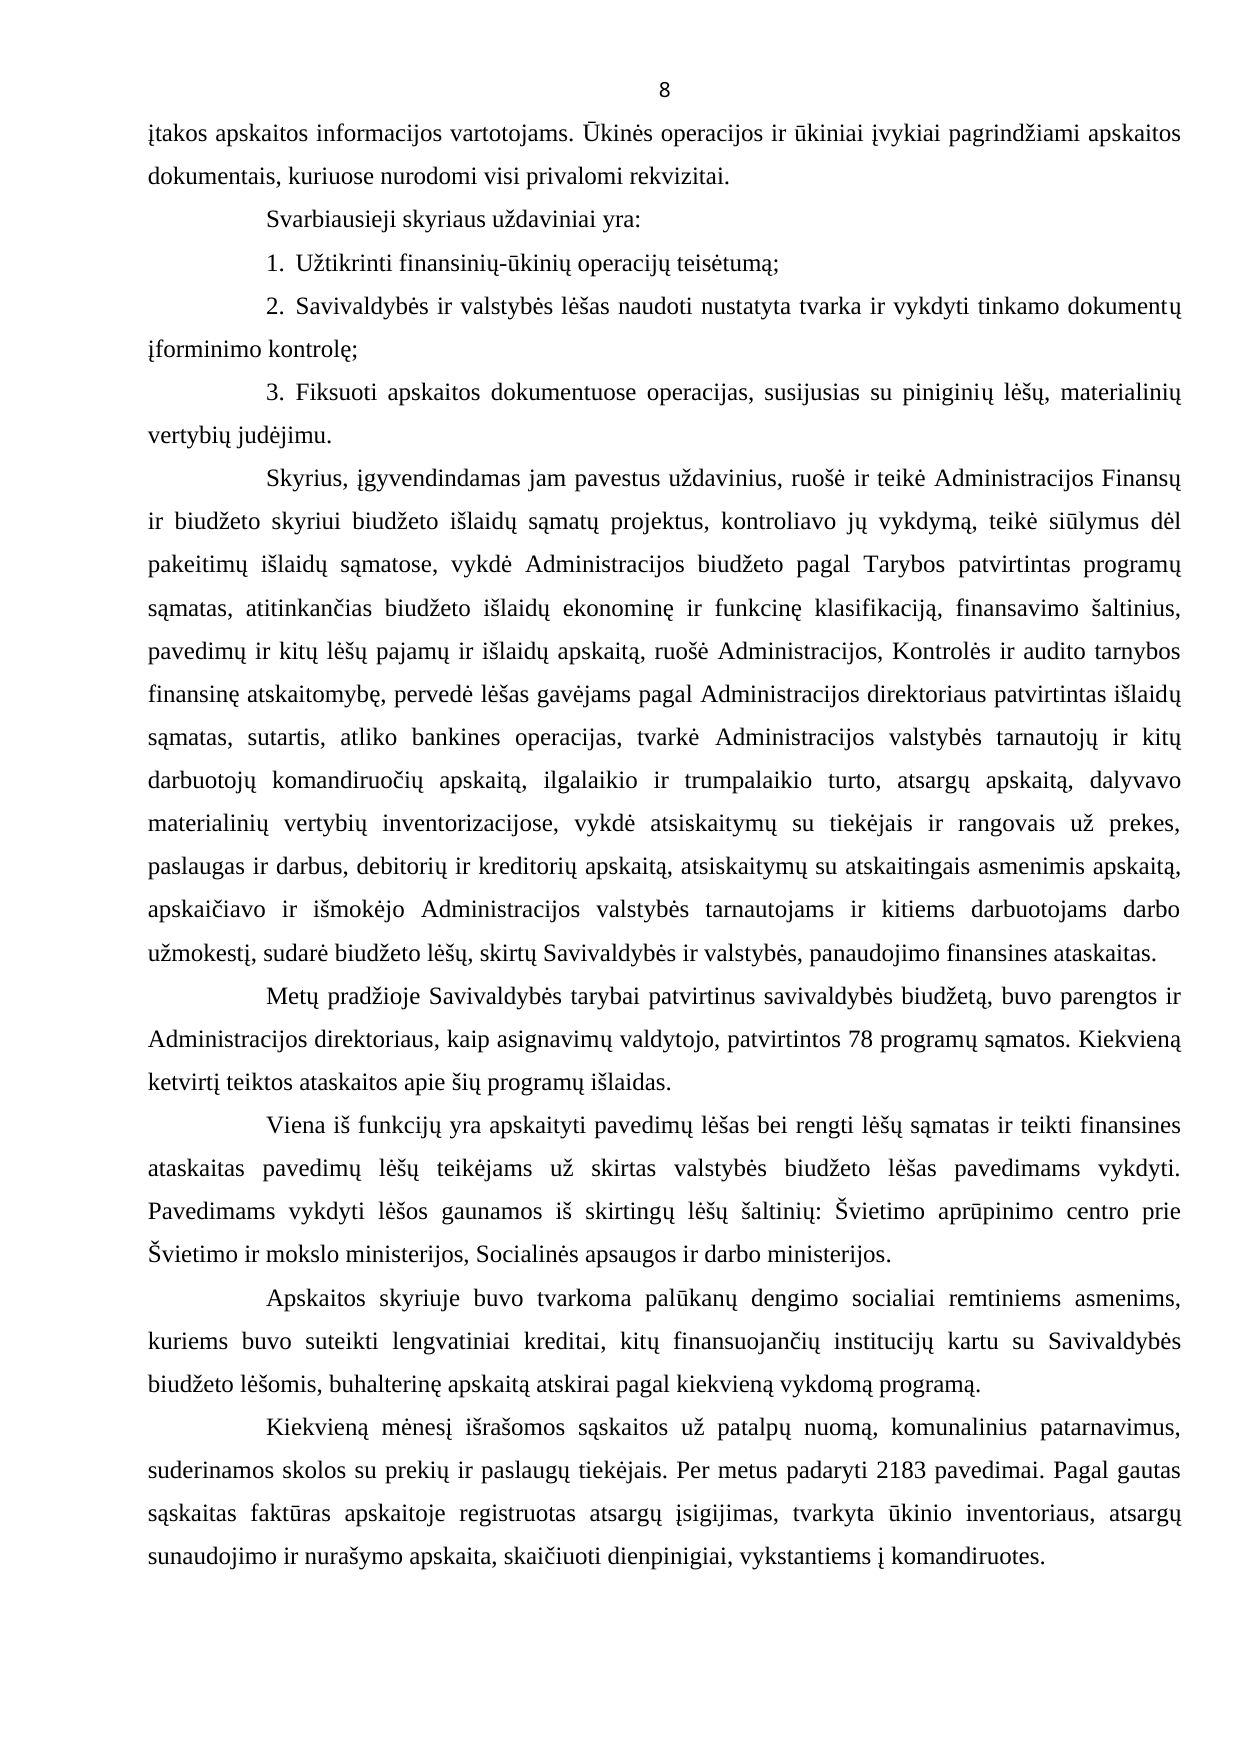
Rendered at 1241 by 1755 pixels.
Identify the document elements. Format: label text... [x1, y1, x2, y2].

text Kiekvieną mėnesį išrašomos sąskaitos už patalpų nuomą, komunalinius patarnavimus, suderinamos skolos su prekių ir paslaugų tiekėjais. Per metus padaryti 2183 pavedimai. Pagal gautas sąskaitas faktūras apskaitoje registruotas atsargų įsigijimas, tvarkyta ūkinio inventoriaus, atsargų sunaudojimo ir nurašymo apskaita, skaičiuoti dienpinigiai, vykstantiems į komandiruotes. [148, 1412, 1181, 1570]
text 2. Savivaldybės ir valstybės lėšas naudoti nustatyta tvarka ir vykdyti tinkamo dokumentų įforminimo kontrolę; [148, 291, 1181, 363]
text Viena iš funkcijų yra apskaityti pavedimų lėšas bei rengti lėšų sąmatas ir teikti finansines ataskaitas pavedimų lėšų teikėjams už skirtas valstybės biudžeto lėšas pavedimams vykdyti. Pavedimams vykdyti lėšos gaunamos iš skirtingų lėšų šaltinių: Švietimo aprūpinimo centro prie Švietimo ir mokslo ministerijos, Socialinės apsaugos ir darbo ministerijos. [148, 1110, 1181, 1268]
text Apskaitos skyriuje buvo tvarkoma palūkanų dengimo socialiai remtiniems asmenims, kuriems buvo suteikti lengvatiniai kreditai, kitų finansuojančių institucijų kartu su Savivaldybės biudžeto lėšomis, buhalterinę apskaitą atskirai pagal kiekvieną vykdomą programą. [148, 1283, 1181, 1398]
text įtakos apskaitos informacijos vartotojams. Ūkinės operacijos ir ūkiniai įvykiai pagrindžiami apskaitos dokumentais, kuriuose nurodomi visi privalomi rekvizitai. [148, 118, 1181, 190]
text 1. Užtikrinti finansinių-ūkinių operacijų teisėtumą; [148, 248, 1181, 276]
text Skyrius, įgyvendindamas jam pavestus uždavinius, ruošė ir teikė Administracijos Finansų ir biudžeto skyriui biudžeto išlaidų sąmatų projektus, kontroliavo jų vykdymą, teikė siūlymus dėl pakeitimų išlaidų sąmatose, vykdė Administracijos biudžeto pagal Tarybos patvirtintas programų sąmatas, atitinkančias biudžeto išlaidų ekonominę ir funkcinę klasifikaciją, finansavimo šaltinius, pavedimų ir kitų lėšų pajamų ir išlaidų apskaitą, ruošė Administracijos, Kontrolės ir audito tarnybos finansinę atskaitomybę, pervedė lėšas gavėjams pagal Administracijos direktoriaus patvirtintas išlaidų sąmatas, sutartis, atliko bankines operacijas, tvarkė Administracijos valstybės tarnautojų ir kitų darbuotojų komandiruočių apskaitą, ilgalaikio ir trumpalaikio turto, atsargų apskaitą, dalyvavo materialinių vertybių inventorizacijose, vykdė atsiskaitymų su tiekėjais ir rangovais už prekes, paslaugas ir darbus, debitorių ir kreditorių apskaitą, atsiskaitymų su atskaitingais asmenimis apskaitą, apskaičiavo ir išmokėjo Administracijos valstybės tarnautojams ir kitiems darbuotojams darbo užmokestį, sudarė biudžeto lėšų, skirtų Savivaldybės ir valstybės, panaudojimo finansines ataskaitas. [148, 463, 1181, 966]
text Metų pradžioje Savivaldybės tarybai patvirtinus savivaldybės biudžetą, buvo parengtos ir Administracijos direktoriaus, kaip asignavimų valdytojo, patvirtintos 78 programų sąmatos. Kiekvieną ketvirtį teiktos ataskaitos apie šių programų išlaidas. [148, 981, 1181, 1096]
text Svarbiausieji skyriaus uždaviniai yra: [148, 204, 1181, 233]
text 3. Fiksuoti apskaitos dokumentuose operacijas, susijusias su piniginių lėšų, materialinių vertybių judėjimu. [148, 377, 1181, 449]
